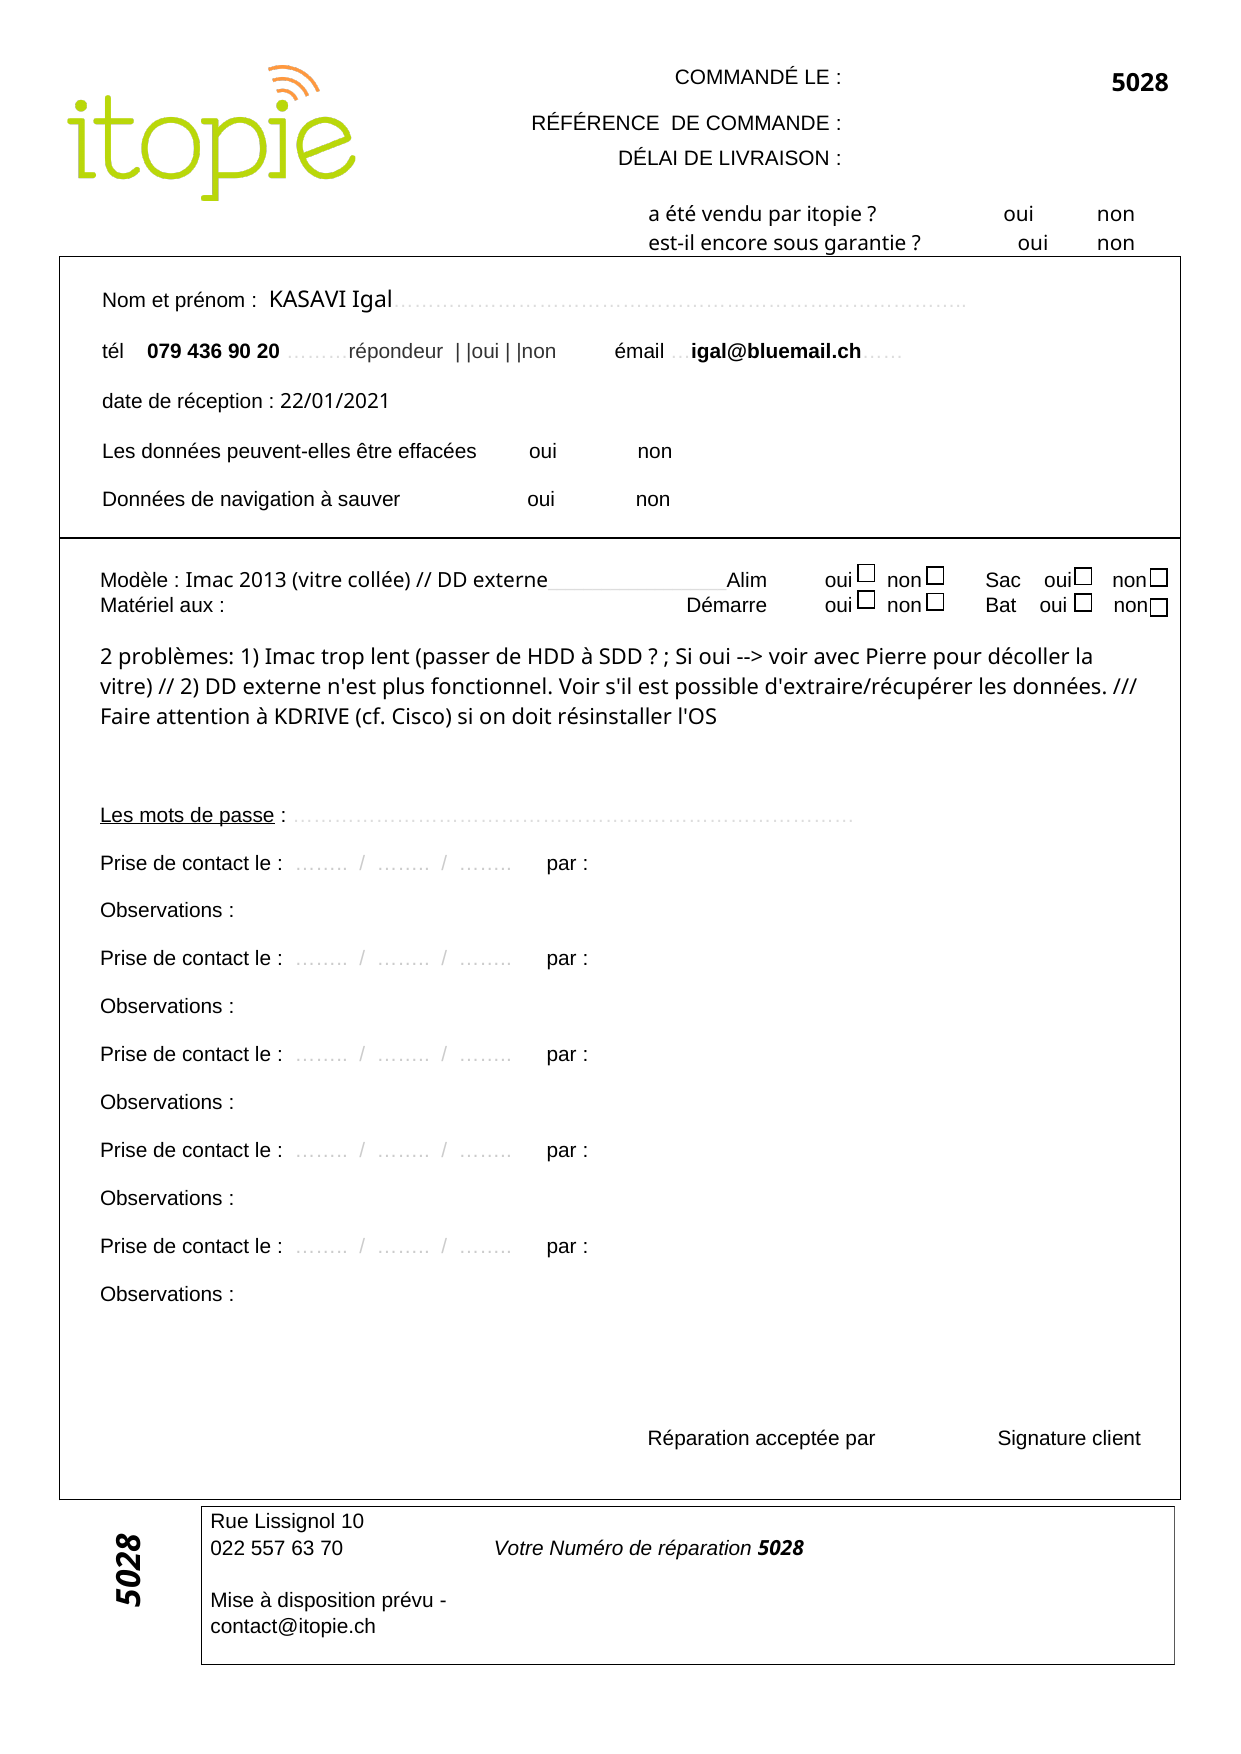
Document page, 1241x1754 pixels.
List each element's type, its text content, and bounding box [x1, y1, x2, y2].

text Modèle : Imac 2013 (vitre collée) // DD externe Alim oui non Sac oui non [60, 562, 856, 590]
text Prise de contact le : …….. / …….. / …….. par : [60, 1231, 1180, 1258]
text Modèle : Imac 2013 (vitre collée) // DD externe Alim oui non Sac oui non [948, 562, 1180, 590]
table_header 5028 [59, 1500, 195, 1671]
text Observations : [60, 991, 1180, 1018]
text Données de navigation à sauver oui non [60, 484, 1180, 511]
text Prise de contact le : …….. / …….. / …….. par : [60, 943, 1180, 970]
text Observations : [60, 895, 1180, 922]
text Observations : [60, 1087, 1180, 1114]
table_cell RÉFÉRENCE DE COMMANDE : [490, 105, 847, 140]
text Prise de contact le : …….. / …….. / …….. par : [60, 847, 1180, 874]
text Matériel aux : Démarre oui non Bat oui non [60, 590, 1180, 617]
text Nom et prénom : KASAVI Igal……………………………………………………………………….. [60, 280, 1180, 314]
table_cell DÉLAI DE LIVRAISON : [490, 140, 847, 175]
text Prise de contact le : …….. / …….. / …….. par : [60, 1039, 1180, 1066]
text Les mots de passe : ……………………………………………………………………… [60, 799, 1180, 826]
table_header 5028 [847, 59, 1180, 104]
text Observations : [60, 1278, 1180, 1306]
text Observations : [60, 1183, 1180, 1210]
text est-il encore sous garantie ? oui non [59, 228, 1181, 256]
table_cell [847, 105, 1180, 140]
text tél 079 436 90 20 ………répondeur | |oui | |non émail …igal@bluemail.ch…… [60, 335, 1180, 362]
table_header Rue Lissignol 10 022 557 63 70 Votre Numéro de réparation 5028 Mise à disposition prévu - contact@itopie.ch [195, 1500, 1180, 1671]
text Prise de contact le : …….. / …….. / …….. par : [60, 1135, 1180, 1162]
text a été vendu par itopie ? oui non [59, 199, 1181, 228]
text date de réception : 22/01/2021 [60, 383, 1180, 415]
table_cell [847, 140, 1180, 175]
text 2 problèmes: 1) Imac trop lent (passer de HDD à SDD ? ; Si oui --> voir avec Pierre pour décoller la vitre) // 2) DD externe n'est plus fonctionnel. Voir s'il est possible d'extraire/récupérer les données. /// Faire attention à KDRIVE (cf. Cisco) si on doit résinstaller l'OS [60, 638, 1180, 731]
picture [67, 65, 356, 201]
text Les données peuvent-elles être effacées oui non [60, 436, 1180, 463]
text Réparation acceptée par Signature client [60, 1422, 1180, 1449]
table_header COMMANDÉ LE : [490, 59, 847, 104]
